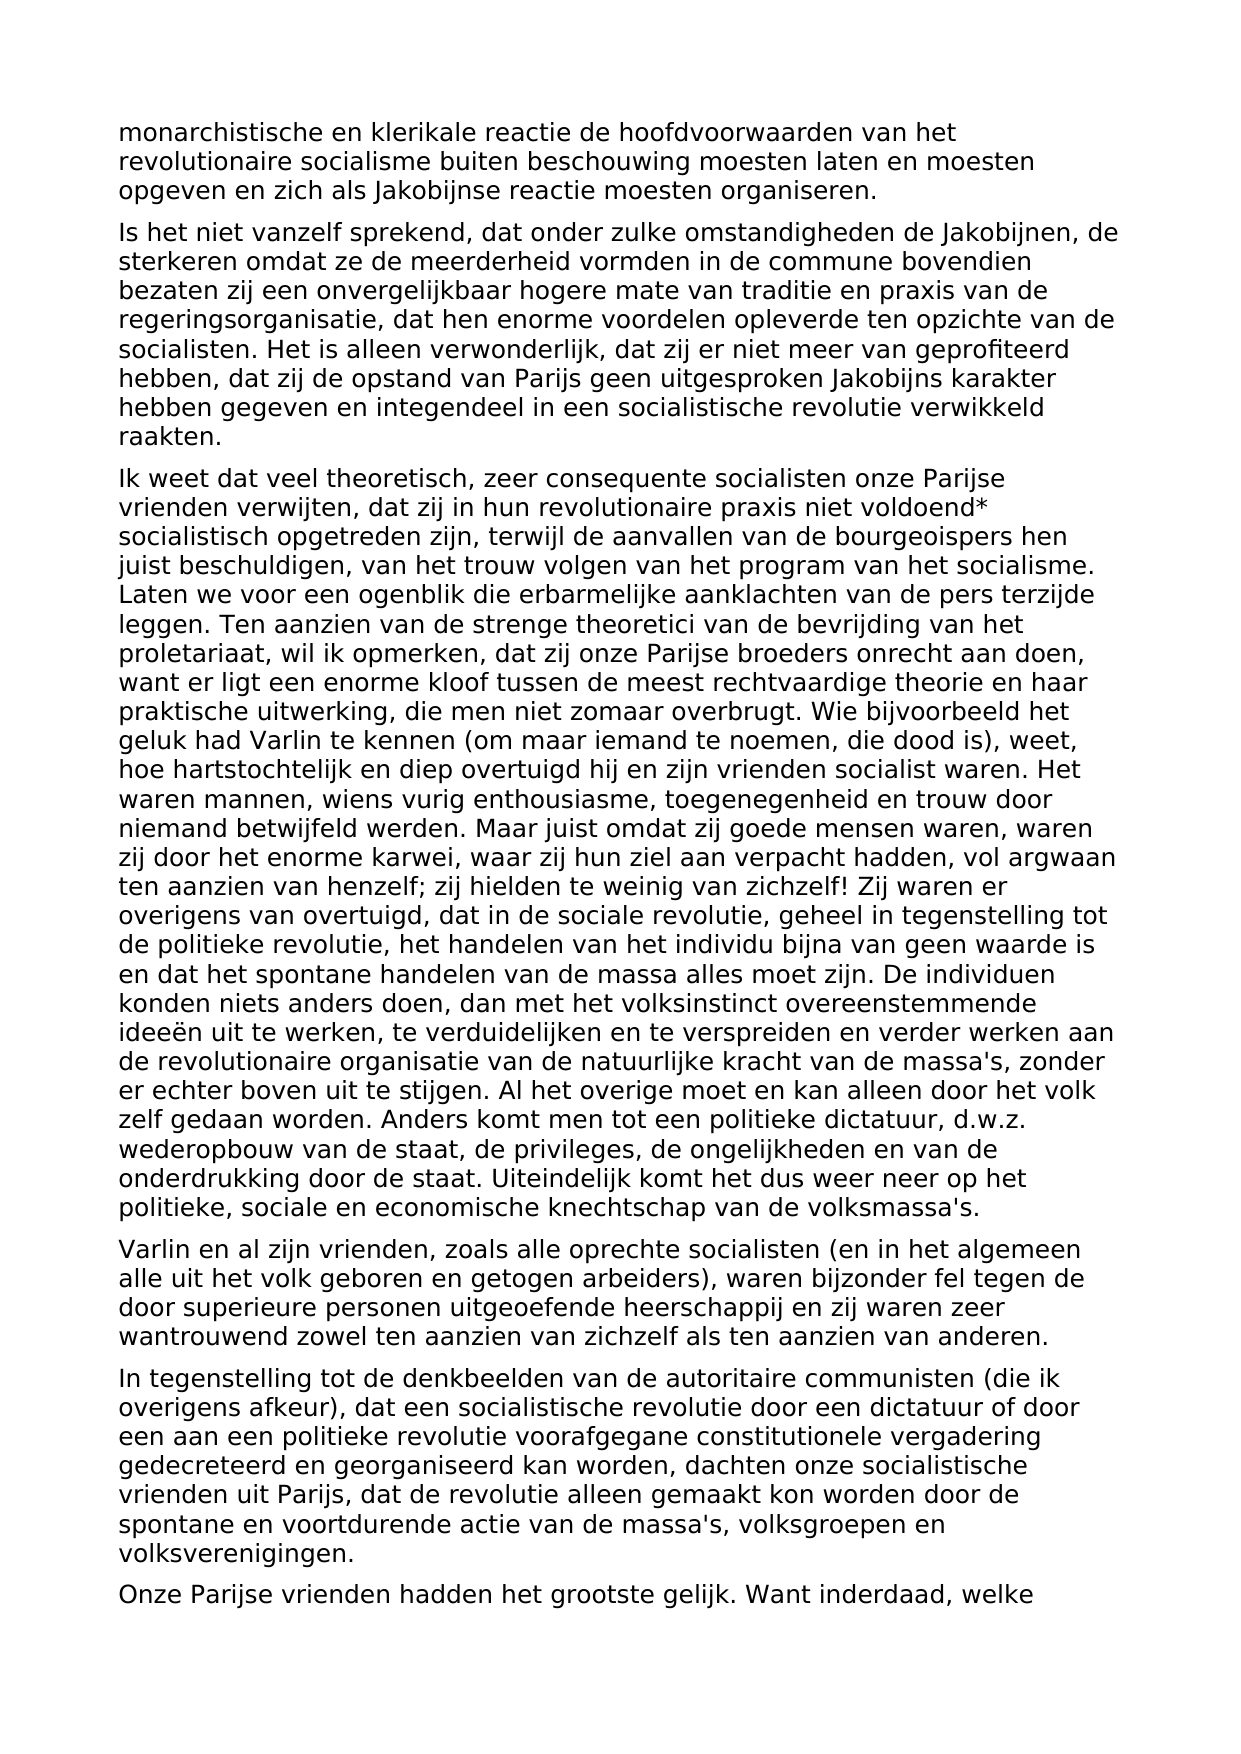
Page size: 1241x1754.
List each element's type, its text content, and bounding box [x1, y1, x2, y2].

text monarchistische en klerikale reactie de hoofdvoorwaarden van het revolutionaire socialisme buiten beschouwing moesten laten en moesten opgeven en zich als Jakobijnse reactie moesten organiseren. [118, 118, 1122, 206]
text Onze Parijse vrienden hadden het grootste gelijk. Want inderdaad, welke [118, 1581, 1122, 1610]
text In tegenstelling tot de denkbeelden van de autoritaire communisten (die ik overigens afkeur), dat een socialistische revolutie door een dictatuur of door een aan een politieke revolutie voorafgegane constitutionele vergadering gedecreteerd en georganiseerd kan worden, dachten onze socialistische vrienden uit Parijs, dat de revolutie alleen gemaakt kon worden door de spontane en voortdurende actie van de massa's, volksgroepen en volksverenigingen. [118, 1364, 1122, 1568]
text Varlin en al zijn vrienden, zoals alle oprechte socialisten (en in het algemeen alle uit het volk geboren en getogen arbeiders), waren bijzonder fel tegen de door superieure personen uitgeoefende heerschappij en zij waren zeer wantrouwend zowel ten aanzien van zichzelf als ten aanzien van anderen. [118, 1235, 1122, 1351]
text Is het niet vanzelf sprekend, dat onder zulke omstandigheden de Jakobijnen, de sterkeren omdat ze de meerderheid vormden in de commune bovendien bezaten zij een onvergelijkbaar hogere mate van traditie en praxis van de regeringsorganisatie, dat hen enorme voordelen opleverde ten opzichte van de socialisten. Het is alleen verwonderlijk, dat zij er niet meer van geprofiteerd hebben, dat zij de opstand van Parijs geen uitgesproken Jakobijns karakter hebben gegeven en integendeel in een socialistische revolutie verwikkeld raakten. [118, 218, 1122, 451]
text Ik weet dat veel theoretisch, zeer consequente socialisten onze Parijse vrienden verwijten, dat zij in hun revolutionaire praxis niet voldoend* socialistisch opgetreden zijn, terwijl de aanvallen van de bourgeoispers hen juist beschuldigen, van het trouw volgen van het program van het socialisme. Laten we voor een ogenblik die erbarmelijke aanklachten van de pers terzijde leggen. Ten aanzien van de strenge theoretici van de bevrijding van het proletariaat, wil ik opmerken, dat zij onze Parijse broeders onrecht aan doen, want er ligt een enorme kloof tussen de meest rechtvaardige theorie en haar praktische uitwerking, die men niet zomaar overbrugt. Wie bijvoorbeeld het geluk had Varlin te kennen (om maar iemand te noemen, die dood is), weet, hoe hartstochtelijk en diep overtuigd hij en zijn vrienden socialist waren. Het waren mannen, wiens vurig enthousiasme, toegenegenheid en trouw door niemand betwijfeld werden. Maar juist omdat zij goede mensen waren, waren zij door het enorme karwei, waar zij hun ziel aan verpacht hadden, vol argwaan ten aanzien van henzelf; zij hielden te weinig van zichzelf! Zij waren er overigens van overtuigd, dat in de sociale revolutie, geheel in tegenstelling tot de politieke revolutie, het handelen van het individu bijna van geen waarde is en dat het spontane handelen van de massa alles moet zijn. De individuen konden niets anders doen, dan met het volksinstinct overeenstemmende ideeën uit te werken, te verduidelijken en te verspreiden en verder werken aan de revolutionaire organisatie van de natuurlijke kracht van de massa's, zonder er echter boven uit te stijgen. Al het overige moet en kan alleen door het volk zelf gedaan worden. Anders komt men tot een politieke dictatuur, d.w.z. wederopbouw van de staat, de privileges, de ongelijkheden en van de onderdrukking door de staat. Uiteindelijk komt het dus weer neer op het politieke, sociale en economische knechtschap van de volksmassa's. [118, 464, 1122, 1222]
